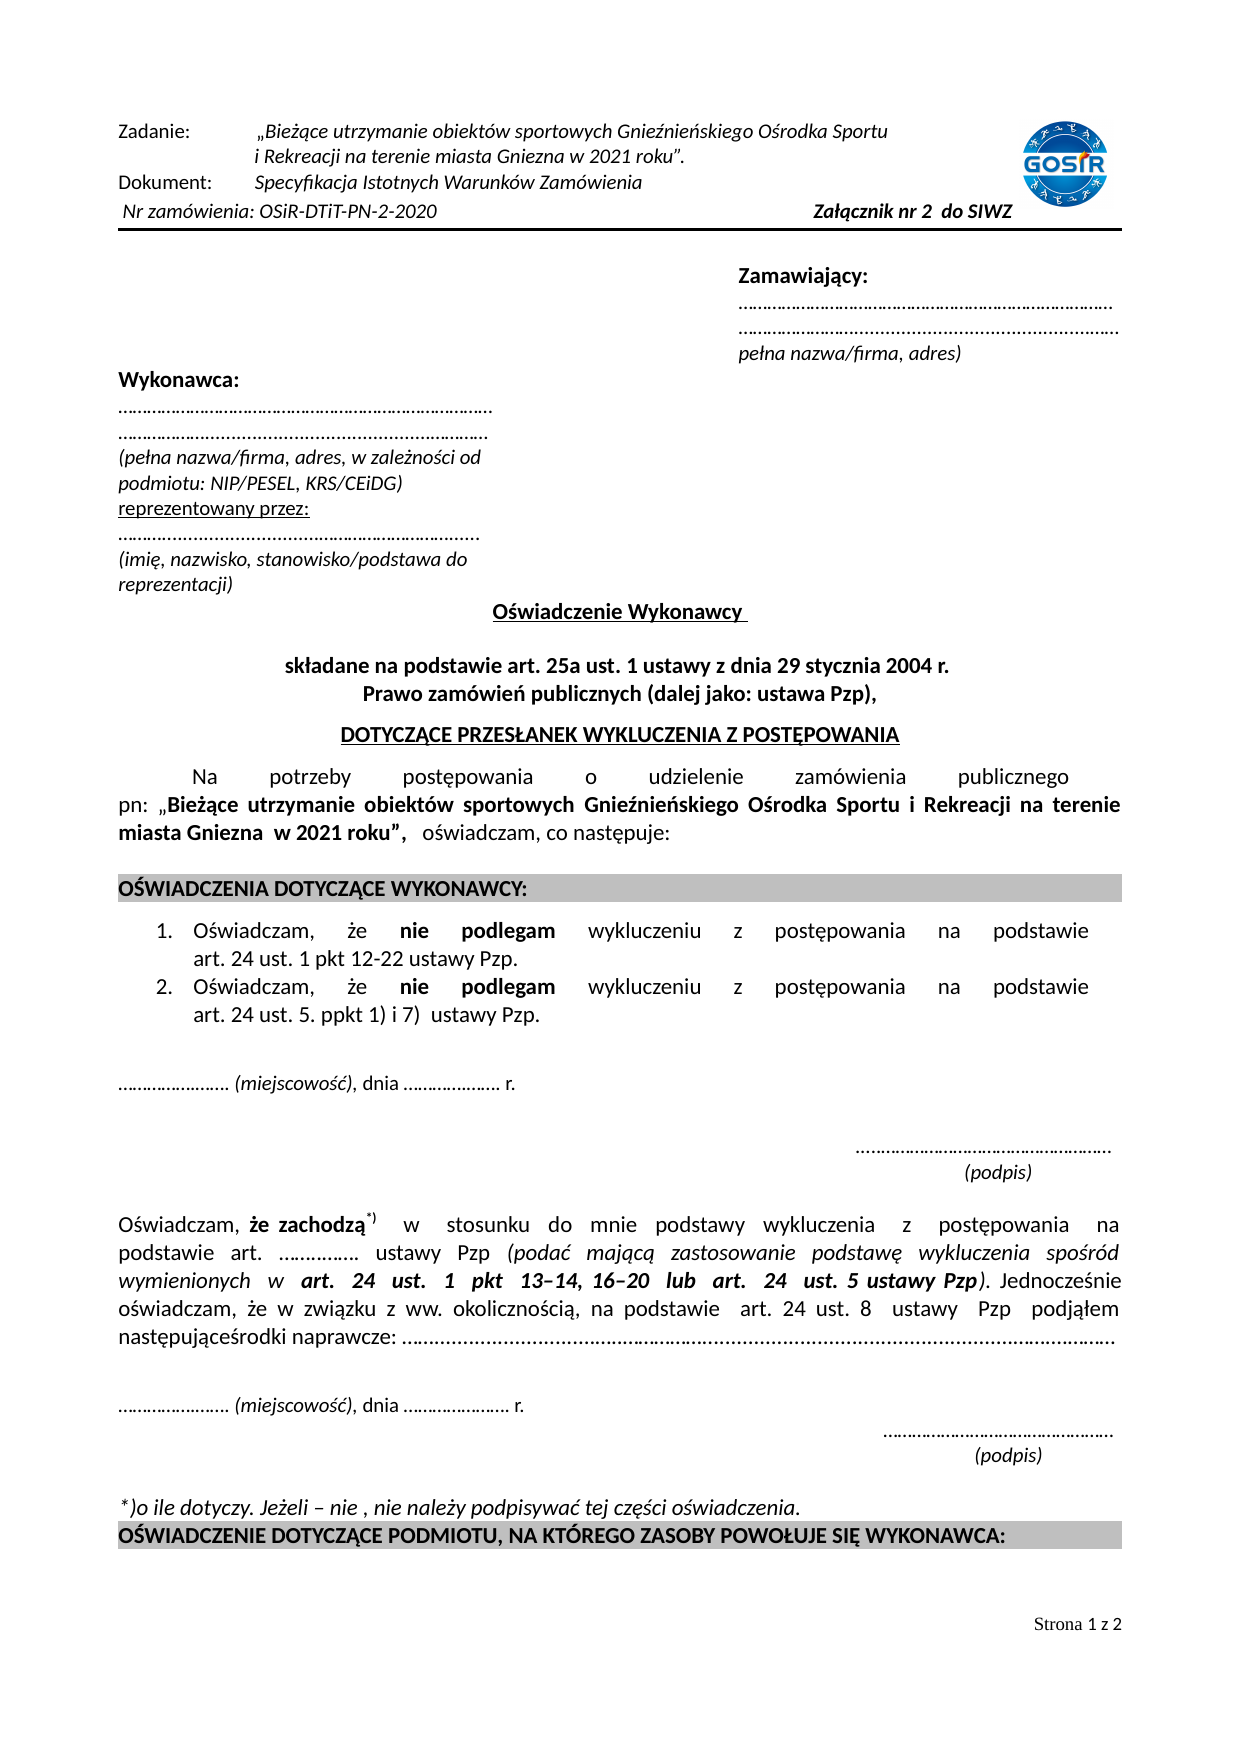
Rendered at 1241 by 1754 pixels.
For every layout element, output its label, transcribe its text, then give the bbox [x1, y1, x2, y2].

text pełna nazwa/firma, adres) [738, 340, 1122, 365]
text składane na podstawie art. 25a ust. 1 ustawy z dnia 29 stycznia 2004 r. [118, 651, 1122, 679]
text Oświadczam, że zachodzą*) w stosunku do mnie podstawy wykluczenia z postępowania na podstawie art. ……..……. ustawy Pzp (podać mającą zastosowanie podstawę wykluczenia spośród wymienionych w art. 24 ust. 1 pkt 13–14, 16–20 lub art. 24 ust. 5 ustawy Pzp). Jednocześnie oświadczam, że w związku z ww. okolicznością, na podstawie art. 24 ust. 8 ustawy Pzp podjąłem następująceśrodki naprawcze: ……............................…..……………......................................................……....……… [118, 1210, 1122, 1350]
text *)o ile dotyczy. Jeżeli – nie , nie należy podpisywać tej części oświadczenia. [118, 1493, 1122, 1521]
text reprezentowany przez: [118, 495, 1122, 521]
text OŚWIADCZENIA DOTYCZĄCE WYKONAWCY: [118, 874, 1122, 902]
text ……………………………………………………………………………………...........................................………… [118, 393, 502, 444]
text OŚWIADCZENIE DOTYCZĄCE PODMIOTU, NA KTÓREGO ZASOBY POWOŁUJE SIĘ WYKONAWCA: [118, 1521, 1122, 1549]
text Na potrzeby postępowania o udzielenie zamówienia publicznego pn: „Bieżące utrzymanie obiektów sportowych Gnieźnieńskiego Ośrodka Sportu i Rekreacji na terenie miasta Gniezna w 2021 roku”, oświadczam, co następuje: [118, 762, 1122, 846]
text Oświadczenie Wykonawcy [118, 597, 1122, 625]
text Zamawiający: [664, 260, 1122, 289]
list Oświadczam, że nie podlegam wykluczeniu z postępowania na podstawie art. 24 ust. 1 pkt 12-22 ustawy Pzp. [156, 916, 1122, 972]
text …………….……. (miejscowość), dnia …………………. r. ………………………………………… [118, 1392, 1122, 1443]
list Oświadczam, że nie podlegam wykluczeniu z postępowania na podstawie art. 24 ust. 5. ppkt 1) i 7) ustawy Pzp. [156, 972, 1122, 1028]
text (podpis) [118, 1159, 1122, 1184]
text DOTYCZĄCE PRZESŁANEK WYKLUCZENIA Z POSTĘPOWANIA [118, 720, 1122, 748]
text Wykonawca: [118, 365, 1122, 393]
text ………..............................………………………...... [118, 521, 635, 546]
text …………….……. (miejscowość), dnia ………….……. r. [118, 1070, 1122, 1095]
text (pełna nazwa/firma, adres, w zależności od podmiotu: NIP/PESEL, KRS/CEiDG) [118, 444, 502, 495]
text (imię, nazwisko, stanowisko/podstawa do reprezentacji) [118, 546, 502, 597]
text .....………………………………………… [561, 1133, 1122, 1159]
text ………………………………………………………………………………………….............................................…… [738, 289, 1122, 340]
text Prawo zamówień publicznych (dalej jako: ustawa Pzp), [118, 679, 1122, 707]
text (podpis) [708, 1443, 1122, 1468]
